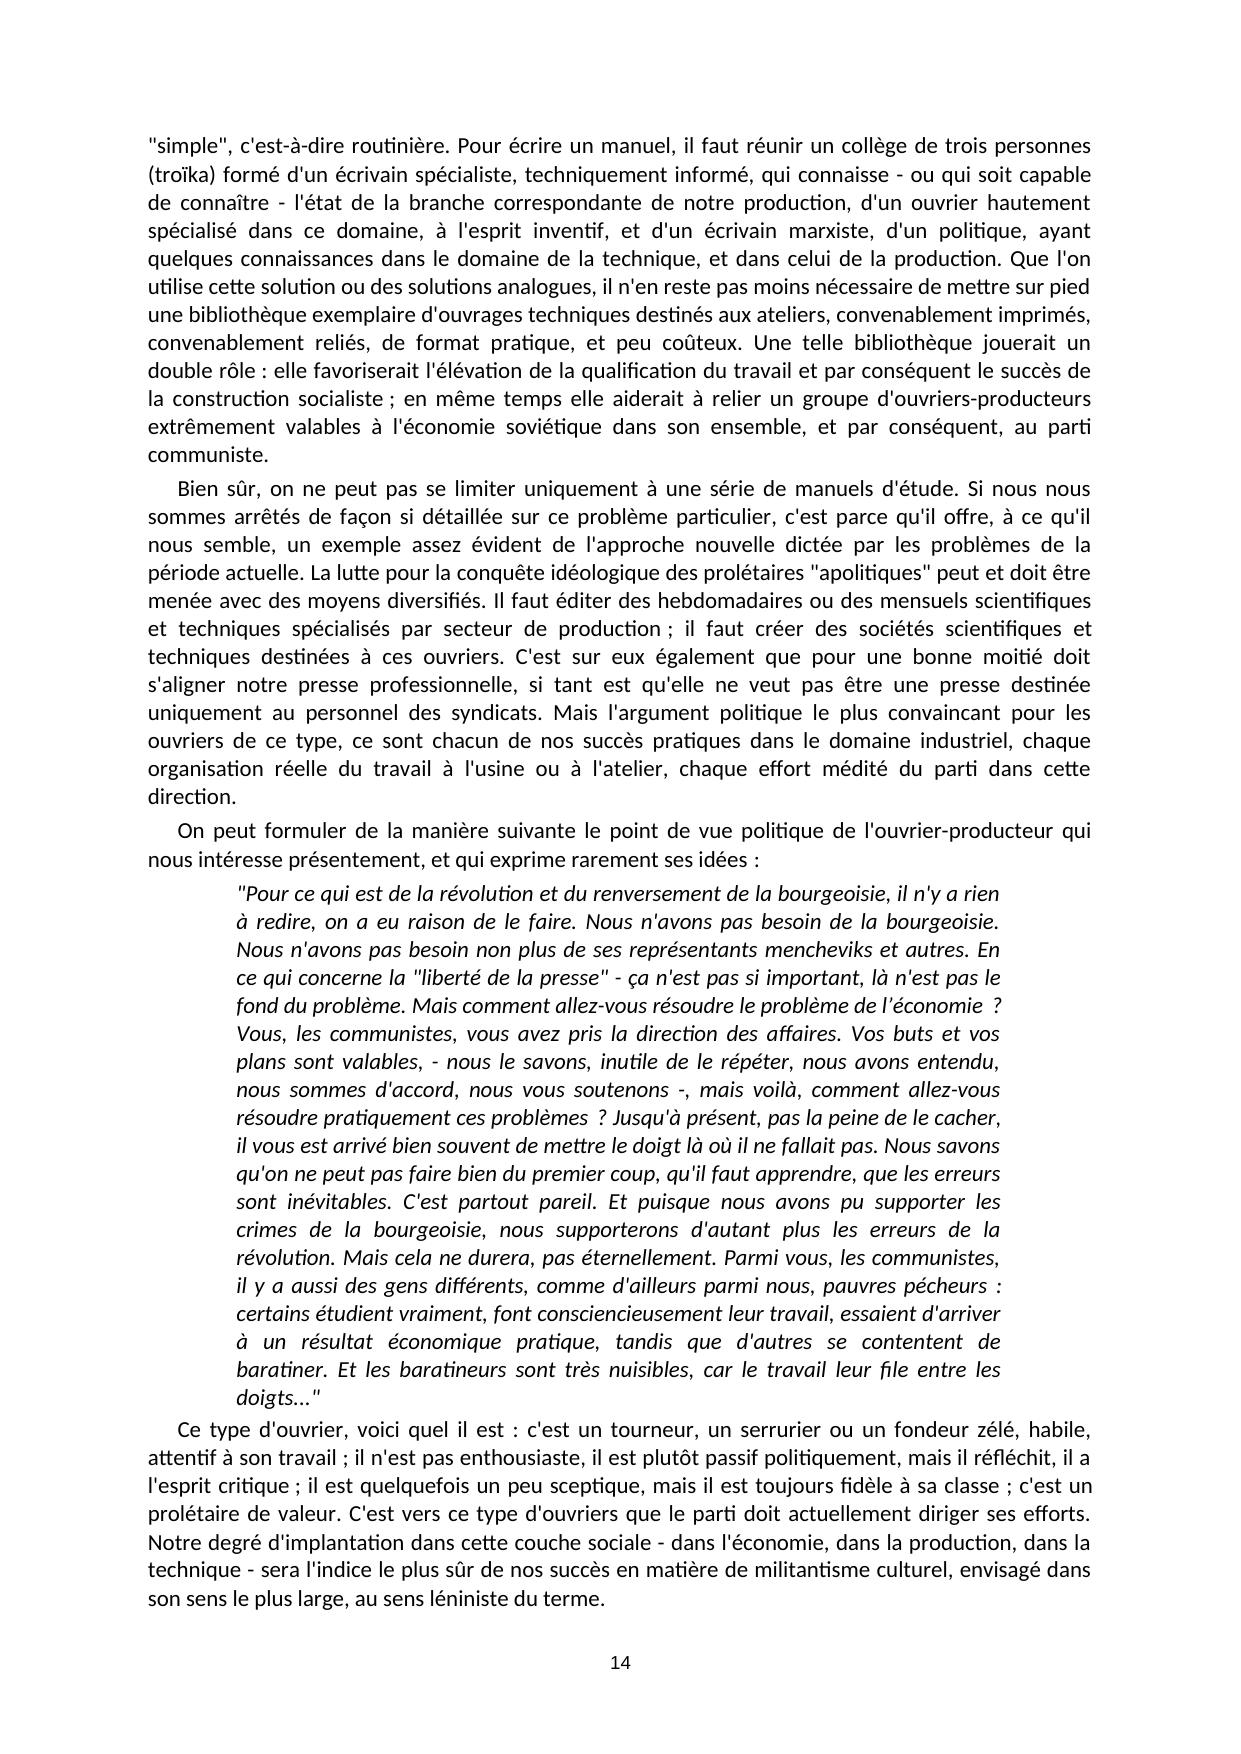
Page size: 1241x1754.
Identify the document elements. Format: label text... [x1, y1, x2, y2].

text On peut formuler de la manière suivante le point de vue politique de l'ouvrier-producteur qui nous intéresse présentement, et qui exprime rarement ses idées : [148, 817, 1093, 873]
text "Pour ce qui est de la révolution et du renversement de la bourgeoisie, il n'y a rien à redire, on a eu raison de le faire. Nous n'avons pas besoin de la bourgeoisie. Nous n'avons pas besoin non plus de ses représentants mencheviks et autres. En ce qui concerne la "liberté de la presse" - ça n'est pas si important, là n'est pas le fond du problème. Mais comment allez-vous résoudre le problème de l’économie ? Vous, les communistes, vous avez pris la direction des affaires. Vos buts et vos plans sont valables, - nous le savons, inutile de le répéter, nous avons entendu, nous sommes d'accord, nous vous soutenons -, mais voilà, comment allez-vous résoudre pratiquement ces problèmes ? Jusqu'à présent, pas la peine de le cacher, il vous est arrivé bien souvent de mettre le doigt là où il ne fallait pas. Nous savons qu'on ne peut pas faire bien du premier coup, qu'il faut apprendre, que les erreurs sont inévitables. C'est partout pareil. Et puisque nous avons pu supporter les crimes de la bourgeoisie, nous supporterons d'autant plus les erreurs de la révolution. Mais cela ne durera, pas éternellement. Parmi vous, les communistes, il y a aussi des gens différents, comme d'ailleurs parmi nous, pauvres pécheurs : certains étudient vraiment, font consciencieusement leur travail, essaient d'arriver à un résultat économique pratique, tandis que d'autres se contentent de baratiner. Et les baratineurs sont très nuisibles, car le travail leur file entre les doigts..." [236, 879, 1004, 1411]
text Bien sûr, on ne peut pas se limiter uniquement à une série de manuels d'étude. Si nous nous sommes arrêtés de façon si détaillée sur ce problème particulier, c'est parce qu'il offre, à ce qu'il nous semble, un exemple assez évident de l'approche nouvelle dictée par les problèmes de la période actuelle. La lutte pour la conquête idéologique des prolétaires "apolitiques" peut et doit être menée avec des moyens diversifiés. Il faut éditer des hebdomadaires ou des mensuels scientifiques et techniques spécialisés par secteur de production ; il faut créer des sociétés scientifiques et techniques destinées à ces ouvriers. C'est sur eux également que pour une bonne moitié doit s'aligner notre presse professionnelle, si tant est qu'elle ne veut pas être une presse destinée uniquement au personnel des syndicats. Mais l'argument politique le plus convaincant pour les ouvriers de ce type, ce sont chacun de nos succès pratiques dans le domaine industriel, chaque organisation réelle du travail à l'usine ou à l'atelier, chaque effort médité du parti dans cette direction. [148, 474, 1093, 810]
text Ce type d'ouvrier, voici quel il est : c'est un tourneur, un serrurier ou un fondeur zélé, habile, attentif à son travail ; il n'est pas enthousiaste, il est plutôt passif politiquement, mais il réfléchit, il a l'esprit critique ; il est quelquefois un peu sceptique, mais il est toujours fidèle à sa classe ; c'est un prolétaire de valeur. C'est vers ce type d'ouvriers que le parti doit actuellement diriger ses efforts. Notre degré d'implantation dans cette couche sociale - dans l'économie, dans la production, dans la technique - sera l'indice le plus sûr de nos succès en matière de militantisme culturel, envisagé dans son sens le plus large, au sens léniniste du terme. [148, 1416, 1093, 1612]
text "simple", c'est-à-dire routinière. Pour écrire un manuel, il faut réunir un collège de trois personnes (troïka) formé d'un écrivain spécialiste, techniquement informé, qui connaisse - ou qui soit capable de connaître - l'état de la branche correspondante de notre production, d'un ouvrier hautement spécialisé dans ce domaine, à l'esprit inventif, et d'un écrivain marxiste, d'un politique, ayant quelques connaissances dans le domaine de la technique, et dans celui de la production. Que l'on utilise cette solution ou des solutions analogues, il n'en reste pas moins nécessaire de mettre sur pied une bibliothèque exemplaire d'ouvrages techniques destinés aux ateliers, convenablement imprimés, convenablement reliés, de format pratique, et peu coûteux. Une telle bibliothèque jouerait un double rôle : elle favoriserait l'élévation de la qualification du travail et par conséquent le succès de la construction socialiste ; en même temps elle aiderait à relier un groupe d'ouvriers-producteurs extrêmement valables à l'économie soviétique dans son ensemble, et par conséquent, au parti communiste. [148, 132, 1093, 468]
